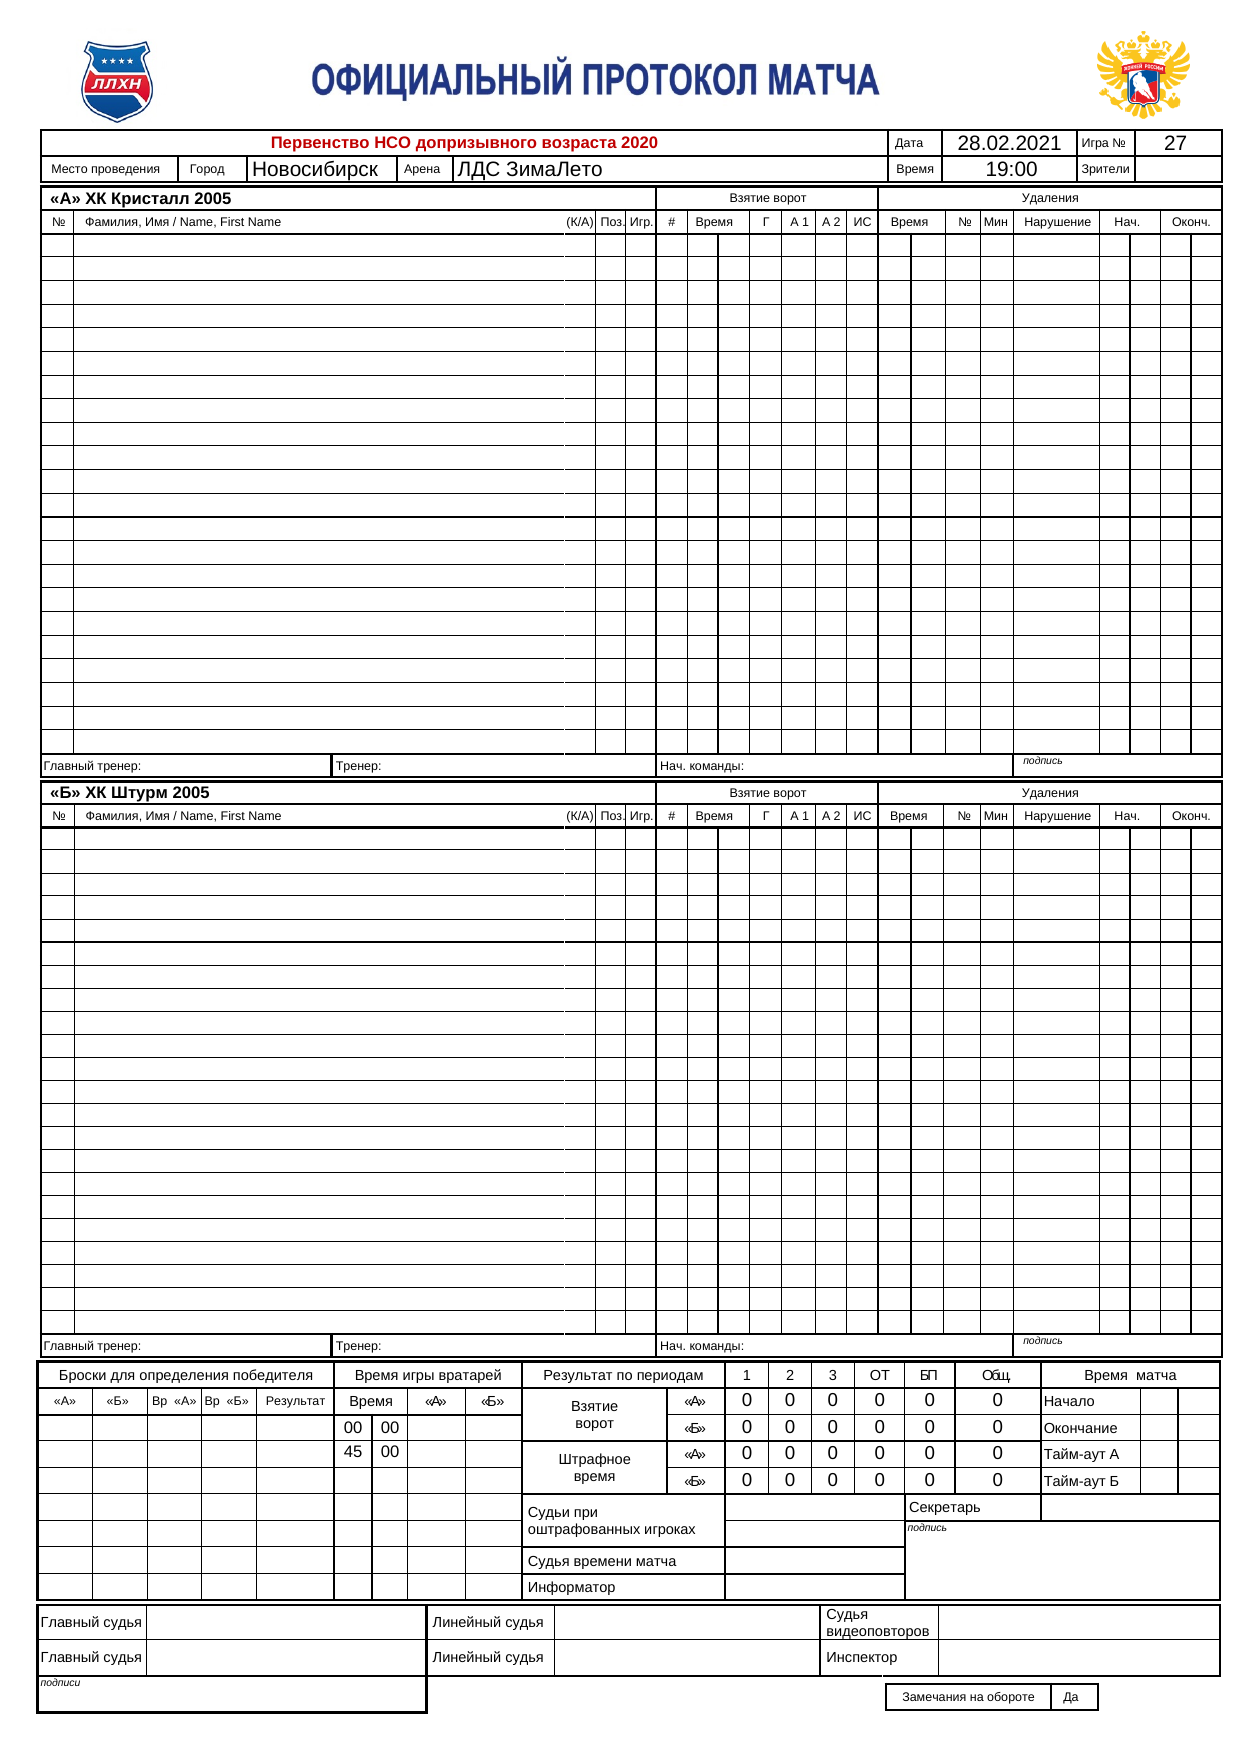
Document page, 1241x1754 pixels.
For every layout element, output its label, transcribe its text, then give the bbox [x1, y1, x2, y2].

table_cell [202, 1468, 256, 1493]
table_cell [596, 966, 625, 987]
table_cell [596, 541, 625, 564]
table_cell [688, 636, 717, 658]
table_cell [750, 874, 781, 895]
table_cell [912, 1081, 943, 1103]
table_cell [847, 1035, 877, 1057]
table_cell 0 [769, 1389, 811, 1413]
table_cell [74, 446, 564, 469]
table_cell [93, 1547, 147, 1573]
table_cell [879, 920, 910, 941]
table_cell [1192, 920, 1221, 941]
table_cell [1100, 305, 1129, 327]
table_cell Время [889, 157, 941, 181]
table_cell [981, 1219, 1013, 1241]
table_cell [750, 328, 781, 351]
table_cell [816, 423, 846, 445]
table_cell [657, 257, 687, 280]
table_cell Время [688, 805, 749, 826]
table_cell [981, 446, 1013, 469]
table_cell [1014, 1035, 1099, 1057]
table_cell [257, 1416, 333, 1440]
table_cell [847, 659, 877, 682]
table_cell [1161, 1035, 1190, 1057]
table_cell № [944, 805, 980, 826]
table_cell [750, 305, 781, 327]
table_cell [42, 1150, 74, 1172]
table_cell [847, 1265, 877, 1287]
table_cell [596, 1173, 625, 1195]
table_cell [1131, 328, 1160, 351]
table_cell [688, 920, 717, 941]
table_cell Фамилия, Имя / Name, First Name [75, 805, 565, 826]
table_cell [847, 1311, 877, 1333]
table_cell [816, 588, 846, 611]
table_cell [1131, 1035, 1160, 1057]
table_header Первенство НСО допризывного возраста 2020 [42, 131, 887, 155]
table_cell [657, 1012, 687, 1033]
table_cell [596, 659, 625, 682]
table_cell [816, 1104, 846, 1126]
table_cell [1161, 494, 1190, 516]
table_cell [626, 1081, 655, 1103]
table_cell [596, 376, 625, 398]
table_cell Нарушение [1014, 211, 1099, 233]
table_cell [1192, 1173, 1221, 1195]
table_cell [750, 281, 781, 303]
table_cell [750, 1196, 781, 1218]
table_cell [1161, 920, 1190, 941]
table_cell [750, 1081, 781, 1103]
table_cell Мин [981, 211, 1013, 233]
table_cell [816, 1150, 846, 1172]
table_cell [946, 399, 980, 422]
table_cell [39, 1494, 92, 1520]
table_cell [596, 1265, 625, 1287]
table_cell [816, 1265, 846, 1287]
table_cell [1100, 518, 1129, 540]
table_cell [1014, 850, 1099, 872]
table_cell [657, 874, 687, 895]
table_cell [1131, 683, 1160, 706]
table_cell № [42, 211, 73, 233]
table_cell [42, 305, 73, 327]
table_cell [75, 1012, 564, 1033]
table_cell [466, 1416, 521, 1440]
table_cell [565, 1288, 595, 1310]
table_cell [944, 989, 980, 1011]
table_cell [750, 352, 781, 374]
table_cell [1100, 446, 1129, 469]
table_cell [847, 829, 877, 849]
table_cell [42, 989, 74, 1011]
table_cell [42, 920, 74, 941]
table_cell [879, 1058, 910, 1079]
table_cell [148, 1468, 201, 1493]
table_cell [42, 281, 73, 303]
table_cell [202, 1494, 256, 1520]
table_cell [93, 1574, 147, 1599]
table_cell Линейный судья [428, 1640, 554, 1675]
table_header Дата [889, 131, 941, 155]
table_cell [39, 1441, 92, 1467]
table_cell [719, 683, 749, 706]
table_cell [596, 730, 625, 753]
table_cell [657, 1150, 687, 1172]
table_cell [847, 235, 877, 256]
table_cell 0 [956, 1415, 1040, 1440]
table_cell [1131, 494, 1160, 516]
table_cell [782, 1127, 815, 1149]
table_cell [719, 730, 749, 753]
table_cell Мин [981, 805, 1013, 826]
table_cell [565, 494, 595, 516]
table_cell [688, 494, 717, 516]
table_cell [1131, 1058, 1160, 1079]
table_cell [912, 730, 945, 753]
table_cell [657, 730, 687, 753]
table_cell [657, 1127, 687, 1149]
table_cell [688, 376, 717, 398]
table_cell [847, 683, 877, 706]
table_cell [1131, 1012, 1160, 1033]
table_cell [1014, 966, 1099, 987]
table_cell [1161, 1058, 1190, 1079]
table_cell [42, 1311, 74, 1333]
table_cell [782, 588, 815, 611]
table_cell [847, 1242, 877, 1264]
table_cell [408, 1574, 465, 1599]
table_cell [657, 423, 687, 445]
table_cell [596, 565, 625, 587]
table_cell [879, 966, 910, 987]
table_cell Нач. [1100, 211, 1160, 233]
table_cell [1161, 943, 1190, 964]
table_cell [75, 989, 564, 1011]
table_cell [565, 1104, 595, 1126]
table_cell [596, 683, 625, 706]
table_cell [847, 966, 877, 987]
table_cell [408, 1468, 465, 1493]
table_cell [912, 1150, 943, 1172]
table_cell [1014, 1311, 1099, 1333]
table_cell [1192, 423, 1221, 445]
table_cell [42, 1173, 74, 1195]
table_cell [657, 1173, 687, 1195]
table_cell [719, 1288, 749, 1310]
table_cell [657, 1081, 687, 1103]
table_cell [202, 1547, 256, 1573]
table_header 1 [726, 1363, 768, 1387]
table_cell [596, 423, 625, 445]
table_cell [883, 1677, 1220, 1681]
table_cell [719, 896, 749, 918]
table_cell [596, 874, 625, 895]
table_cell [688, 659, 717, 682]
table_cell [42, 235, 73, 256]
table_cell [879, 659, 910, 682]
table_cell [719, 305, 749, 327]
table_cell [42, 1104, 74, 1126]
table_cell 0 [769, 1442, 811, 1467]
table_cell 0 [726, 1415, 768, 1440]
table_cell 0 [769, 1468, 811, 1493]
table_cell [1100, 989, 1129, 1011]
table_cell [565, 376, 595, 398]
table_cell [1100, 257, 1129, 280]
table_cell [657, 1311, 687, 1333]
table_cell [626, 257, 655, 280]
table_cell [596, 588, 625, 611]
table_cell [42, 1242, 74, 1264]
table_cell [782, 943, 815, 964]
table_cell [42, 352, 73, 374]
table_cell [879, 494, 910, 516]
table_cell 00 [373, 1416, 407, 1440]
table_cell [202, 1574, 256, 1599]
table_cell [1141, 1441, 1177, 1467]
table_cell [816, 659, 846, 682]
table_cell [596, 305, 625, 327]
table_cell [42, 1081, 74, 1103]
table_cell Результат [257, 1389, 333, 1413]
table_cell [1100, 659, 1129, 682]
table_cell [1192, 588, 1221, 611]
table_cell [719, 1150, 749, 1172]
table_cell [75, 829, 564, 849]
table_cell [944, 1104, 980, 1126]
table_cell [657, 1288, 687, 1310]
table_cell [688, 257, 717, 280]
table_cell [1100, 920, 1129, 941]
table_cell [596, 281, 625, 303]
table_cell [74, 588, 564, 611]
table_cell [565, 588, 595, 611]
table_cell [944, 1265, 980, 1287]
table_cell [1161, 328, 1190, 351]
table_header Взятие ворот [657, 783, 877, 803]
table_cell [93, 1441, 147, 1467]
table_cell [1100, 1196, 1129, 1218]
table_cell [1131, 850, 1160, 872]
table_cell [816, 376, 846, 398]
table_cell [879, 423, 910, 445]
table_cell [719, 518, 749, 540]
table_cell ИС [847, 805, 877, 826]
table_cell [1100, 1173, 1129, 1195]
table_cell [657, 235, 687, 256]
table_cell [202, 1521, 256, 1546]
table_cell [1161, 829, 1190, 849]
table_cell [75, 1242, 564, 1264]
table_cell [1014, 328, 1099, 351]
table_cell [782, 446, 815, 469]
table_header Удаления [879, 188, 1221, 209]
table_cell [688, 1058, 717, 1079]
table_cell [816, 235, 846, 256]
table_cell [565, 896, 595, 918]
table_cell [74, 352, 564, 374]
table_cell [42, 1058, 74, 1079]
table_cell [912, 399, 945, 422]
table_cell [847, 565, 877, 587]
table_cell [75, 1288, 564, 1310]
table_cell [657, 659, 687, 682]
table_cell [657, 305, 687, 327]
table_cell [981, 235, 1013, 256]
table_cell [912, 829, 943, 849]
table_cell [816, 1196, 846, 1218]
table_cell Вр «А» [148, 1389, 201, 1413]
table_cell [750, 896, 781, 918]
table_cell [1131, 1242, 1160, 1264]
table_cell [657, 399, 687, 422]
table_cell [626, 494, 655, 516]
table_cell [1014, 281, 1099, 303]
table_cell [847, 446, 877, 469]
table_cell 0 [905, 1415, 954, 1440]
table_cell [555, 1640, 819, 1675]
table_cell [816, 1035, 846, 1057]
table_cell [1100, 636, 1129, 658]
table_cell [1100, 376, 1129, 398]
table_cell [1161, 235, 1190, 256]
table_cell [1131, 446, 1160, 469]
table_cell [657, 850, 687, 872]
table_cell Вр «Б» [202, 1389, 256, 1413]
table_cell [719, 399, 749, 422]
table_cell [719, 1265, 749, 1287]
table_cell Игр. [626, 211, 655, 233]
table_cell [981, 730, 1013, 753]
table_cell # [657, 211, 687, 233]
table_cell [1100, 235, 1129, 256]
table_cell [1192, 1288, 1221, 1310]
table_cell [626, 943, 655, 964]
table_cell [565, 920, 595, 941]
table_cell [750, 1035, 781, 1057]
table_cell [1161, 305, 1190, 327]
table_cell [596, 920, 625, 941]
table_cell [912, 920, 943, 941]
table_cell [912, 494, 945, 516]
table_cell [944, 1242, 980, 1264]
table_cell [719, 1035, 749, 1057]
table_cell [750, 235, 781, 256]
table_cell [750, 1288, 781, 1310]
table_cell [782, 305, 815, 327]
table_cell [373, 1521, 407, 1546]
table_cell [626, 1173, 655, 1195]
table_cell [1100, 896, 1129, 918]
table_cell [42, 494, 73, 516]
table_cell [1192, 829, 1221, 849]
table_cell [946, 494, 980, 516]
table_cell [42, 943, 74, 964]
table_cell [688, 1242, 717, 1264]
table_cell [657, 943, 687, 964]
table_cell [912, 1035, 943, 1057]
table_cell [565, 1219, 595, 1241]
table_cell [1192, 1127, 1221, 1149]
table_cell 0 [812, 1389, 854, 1413]
table_cell [1014, 518, 1099, 540]
table_cell [74, 494, 564, 516]
table_cell Тренер: [333, 1335, 655, 1356]
table_cell [847, 518, 877, 540]
table_cell [148, 1521, 201, 1546]
table_cell [1014, 707, 1099, 729]
table_cell [626, 1058, 655, 1079]
table_cell [1100, 1127, 1129, 1149]
table_cell Тренер: [333, 755, 655, 776]
table_cell [719, 1219, 749, 1241]
table_cell «А» [668, 1389, 724, 1413]
table_cell [565, 989, 595, 1011]
table_cell [1161, 446, 1190, 469]
table_cell [946, 305, 980, 327]
table_cell [750, 376, 781, 398]
table_cell Судья времени матча [523, 1548, 724, 1573]
table_cell [42, 683, 73, 706]
table_cell [912, 1288, 943, 1310]
table_cell [75, 966, 564, 987]
table_cell [912, 612, 945, 634]
table_cell [1192, 305, 1221, 327]
table_cell [657, 612, 687, 634]
table_cell [1014, 920, 1099, 941]
table_cell [944, 1012, 980, 1033]
table_cell 0 [855, 1468, 904, 1493]
table_cell [1131, 565, 1160, 587]
table_cell [946, 659, 980, 682]
table_cell [1014, 612, 1099, 634]
table_cell [946, 518, 980, 540]
table_cell [42, 659, 73, 682]
table_cell Г [750, 211, 781, 233]
table_cell [657, 896, 687, 918]
table_cell [75, 896, 564, 918]
table_header Общ. [956, 1363, 1040, 1387]
table_cell [782, 376, 815, 398]
table_cell [1192, 1196, 1221, 1218]
table_cell [1131, 470, 1160, 493]
table_cell [782, 352, 815, 374]
table_cell [565, 305, 595, 327]
table_cell [981, 1081, 1013, 1103]
table_cell [981, 518, 1013, 540]
table_cell [1131, 235, 1160, 256]
table_cell Главный судья [39, 1606, 146, 1639]
table_cell [42, 257, 73, 280]
table_cell [1131, 588, 1160, 611]
table_cell [719, 1311, 749, 1333]
table_cell [816, 896, 846, 918]
table_cell [74, 541, 564, 564]
table_cell [1131, 730, 1160, 753]
table_cell [816, 328, 846, 351]
table_cell [75, 1173, 564, 1195]
table_cell [1136, 157, 1221, 181]
table_cell [912, 1058, 943, 1079]
table_cell [1131, 659, 1160, 682]
table_cell [1100, 352, 1129, 374]
table_cell [335, 1494, 371, 1520]
table_cell [565, 612, 595, 634]
table_cell [74, 235, 564, 256]
table_cell [565, 1196, 595, 1218]
table_cell [719, 565, 749, 587]
table_cell [816, 1311, 846, 1333]
table_cell [879, 1012, 910, 1033]
table_cell [657, 829, 687, 849]
table_cell [688, 565, 717, 587]
table_cell [626, 850, 655, 872]
table_cell [847, 470, 877, 493]
table_cell [1192, 1104, 1221, 1126]
table_cell [944, 1150, 980, 1172]
table_cell [912, 1196, 943, 1218]
table_cell [719, 612, 749, 634]
table_cell Нач. команды: [657, 755, 1012, 776]
table_cell [946, 257, 980, 280]
table_cell [373, 1468, 407, 1493]
table_cell [202, 1416, 256, 1440]
table_cell [596, 1035, 625, 1057]
table_cell [750, 989, 781, 1011]
table_cell [1179, 1389, 1219, 1413]
table_cell [1179, 1415, 1219, 1440]
table_cell [1161, 1219, 1190, 1241]
table_cell [1192, 874, 1221, 895]
table_cell [1014, 352, 1099, 374]
table_cell [879, 1219, 910, 1241]
table_cell [1100, 683, 1129, 706]
table_cell [1192, 518, 1221, 540]
table_cell Штрафное время [523, 1442, 666, 1493]
table_cell [1131, 423, 1160, 445]
table_cell [596, 1012, 625, 1033]
table_cell [42, 966, 74, 987]
table_cell [335, 1521, 371, 1546]
table_cell [75, 1058, 564, 1079]
table_cell [719, 470, 749, 493]
table_cell [1100, 281, 1129, 303]
table_cell [719, 541, 749, 564]
table_cell [847, 305, 877, 327]
table_cell [981, 636, 1013, 658]
table_cell [688, 1150, 717, 1172]
table_cell [1014, 1127, 1099, 1149]
table_cell [847, 989, 877, 1011]
table_cell [657, 565, 687, 587]
table_cell [750, 470, 781, 493]
table_cell [626, 1127, 655, 1149]
table_header Взятие ворот [657, 188, 877, 209]
table_cell [816, 683, 846, 706]
table_cell [782, 989, 815, 1011]
table_cell [626, 874, 655, 895]
table_cell [466, 1468, 521, 1493]
table_cell [565, 1265, 595, 1287]
table_cell [719, 874, 749, 895]
table_cell [1100, 612, 1129, 634]
table_cell [879, 1035, 910, 1057]
table_cell подпись [1014, 1335, 1221, 1356]
table_cell [688, 1219, 717, 1241]
table_cell [816, 943, 846, 964]
table_cell [626, 235, 655, 256]
table_cell [1161, 470, 1190, 493]
table_cell [335, 1547, 371, 1573]
table_cell [912, 896, 943, 918]
table_cell [42, 588, 73, 611]
table_cell Время [879, 211, 945, 233]
table_cell [596, 518, 625, 540]
table_cell [1131, 518, 1160, 540]
table_cell [657, 328, 687, 351]
table_cell [726, 1575, 904, 1599]
table_cell [750, 1242, 781, 1264]
table_cell [750, 565, 781, 587]
table_cell [688, 399, 717, 422]
table_cell [596, 612, 625, 634]
table_cell [719, 707, 749, 729]
table_cell [626, 518, 655, 540]
table_cell [1161, 1196, 1190, 1218]
table_cell [74, 683, 564, 706]
table_cell [1192, 989, 1221, 1011]
table_cell [74, 565, 564, 587]
table_cell [657, 920, 687, 941]
table_cell Главный тренер: [42, 755, 330, 776]
table_cell [1161, 730, 1190, 753]
table_cell [147, 1640, 425, 1675]
table_cell [688, 235, 717, 256]
table_cell [657, 470, 687, 493]
table_cell [657, 352, 687, 374]
table_cell Нач. [1100, 805, 1160, 826]
table_cell [626, 446, 655, 469]
table_cell [74, 518, 564, 540]
table_cell [565, 1150, 595, 1172]
table_cell [981, 1265, 1013, 1287]
table_cell [1131, 257, 1160, 280]
table_cell [42, 518, 73, 540]
table_cell [847, 1012, 877, 1033]
table_cell [1141, 1389, 1177, 1413]
table_cell [42, 470, 73, 493]
table_cell «Б» [668, 1468, 724, 1493]
table_cell [626, 1150, 655, 1172]
table_cell 19:00 [943, 157, 1076, 181]
table_cell [1161, 1173, 1190, 1195]
table_cell [879, 1127, 910, 1149]
table_cell [626, 730, 655, 753]
table_cell [565, 730, 595, 753]
table_cell [944, 1196, 980, 1218]
table_cell [1014, 1242, 1099, 1264]
table_cell [688, 281, 717, 303]
table_cell [688, 423, 717, 445]
table_cell А 2 [816, 211, 846, 233]
table_cell [879, 257, 910, 280]
table_cell [626, 659, 655, 682]
table_cell [626, 707, 655, 729]
table_cell [879, 470, 910, 493]
table_cell [847, 588, 877, 611]
table_cell [782, 730, 815, 753]
table_cell [1100, 1242, 1129, 1264]
table_cell [719, 257, 749, 280]
table_cell [782, 1219, 815, 1241]
table_cell [912, 423, 945, 445]
table_cell Место проведения [42, 157, 177, 181]
table_cell 00 [373, 1441, 407, 1467]
table_cell [847, 1058, 877, 1079]
table_cell [688, 352, 717, 374]
table_cell [981, 352, 1013, 374]
table_cell [565, 565, 595, 587]
table_cell [42, 829, 74, 849]
table_cell [847, 636, 877, 658]
table_cell [1141, 1415, 1177, 1440]
table_cell [944, 1127, 980, 1149]
table_cell [879, 399, 910, 422]
table_cell [816, 636, 846, 658]
table_cell Линейный судья [428, 1606, 554, 1639]
table_cell [782, 874, 815, 895]
table_cell Инспектор [821, 1640, 938, 1675]
table_cell Начало [1042, 1389, 1140, 1413]
table_cell [816, 707, 846, 729]
table_cell [981, 1127, 1013, 1149]
table_header «Б» ХК Штурм 2005 [42, 783, 655, 803]
table_cell [1100, 966, 1129, 987]
table_cell [1100, 1150, 1129, 1172]
table_cell [1014, 446, 1099, 469]
table_cell [1192, 1150, 1221, 1172]
table_cell [565, 1012, 595, 1033]
table_cell [879, 707, 910, 729]
table_cell [1100, 423, 1129, 445]
table_cell [596, 328, 625, 351]
table_cell [565, 943, 595, 964]
table_cell [981, 612, 1013, 634]
table_cell [1161, 659, 1190, 682]
table_cell [688, 612, 717, 634]
table_header Игра № [1078, 131, 1134, 155]
table_cell [42, 446, 73, 469]
table_cell [688, 541, 717, 564]
table_cell [565, 1058, 595, 1079]
table_cell [816, 565, 846, 587]
table_cell [93, 1468, 147, 1493]
table_cell [1131, 1219, 1160, 1241]
table_cell [1014, 943, 1099, 964]
table_cell [1161, 352, 1190, 374]
table_cell [657, 966, 687, 987]
table_cell [750, 1058, 781, 1079]
table_cell [1014, 1288, 1099, 1310]
table_cell [981, 1058, 1013, 1079]
table_cell ИС [847, 211, 877, 233]
table_cell Поз. [596, 211, 625, 233]
table_cell [1131, 989, 1160, 1011]
table_cell [750, 423, 781, 445]
table_cell [847, 541, 877, 564]
table_cell [1100, 829, 1129, 849]
table_cell [719, 328, 749, 351]
table_cell [944, 850, 980, 872]
table_cell [688, 707, 717, 729]
table_cell [1014, 1196, 1099, 1218]
table_cell [657, 446, 687, 469]
table_cell [847, 352, 877, 374]
table_cell [1192, 659, 1221, 682]
table_cell [816, 399, 846, 422]
table_cell [626, 1219, 655, 1241]
table_cell [719, 850, 749, 872]
table_cell [879, 235, 910, 256]
table_cell [565, 1311, 595, 1333]
table_cell [74, 257, 564, 280]
table_cell [847, 943, 877, 964]
table_cell [657, 281, 687, 303]
table_cell [981, 920, 1013, 941]
table_cell Нарушение [1014, 805, 1099, 826]
table_cell [1161, 966, 1190, 987]
table_header ОТ [855, 1363, 904, 1387]
table_cell [782, 612, 815, 634]
table_cell [148, 1441, 201, 1467]
table_cell [657, 518, 687, 540]
table_cell Зрители [1078, 157, 1134, 181]
table_cell 0 [956, 1389, 1040, 1413]
table_cell [688, 683, 717, 706]
table_cell [688, 1173, 717, 1195]
table_cell [879, 1173, 910, 1195]
table_cell [719, 1058, 749, 1079]
table_cell [981, 470, 1013, 493]
table_cell [939, 1640, 1219, 1675]
table_cell [981, 1196, 1013, 1218]
table_cell [847, 874, 877, 895]
table_cell [408, 1494, 465, 1520]
table_cell [750, 1012, 781, 1033]
table_cell [816, 305, 846, 327]
table_cell [981, 1150, 1013, 1172]
table_cell [719, 636, 749, 658]
table_cell [657, 707, 687, 729]
table_cell [944, 920, 980, 941]
table_cell Окончание [1042, 1415, 1140, 1440]
table_cell [1161, 541, 1190, 564]
table_cell [912, 1265, 943, 1287]
table_cell [719, 1081, 749, 1103]
table_cell [596, 636, 625, 658]
table_cell [847, 399, 877, 422]
table_cell [1192, 1058, 1221, 1079]
table_cell [1131, 1265, 1160, 1287]
table_cell [912, 1012, 943, 1033]
table_cell [657, 636, 687, 658]
table_cell [1131, 1150, 1160, 1172]
table_cell [1161, 257, 1190, 280]
table_cell [39, 1468, 92, 1493]
table_cell [944, 1081, 980, 1103]
table_cell [1131, 636, 1160, 658]
table_cell [912, 1173, 943, 1195]
table_cell [912, 565, 945, 587]
table_cell [1192, 636, 1221, 658]
table_cell [1192, 1242, 1221, 1264]
table_cell [719, 943, 749, 964]
table_cell [750, 659, 781, 682]
table_header Время матча [1042, 1363, 1219, 1387]
table_cell [944, 1219, 980, 1241]
table_cell [1014, 730, 1099, 753]
table_cell [1014, 399, 1099, 422]
table_cell [912, 352, 945, 374]
table_cell [719, 446, 749, 469]
table_cell [981, 1242, 1013, 1264]
table_cell [912, 943, 943, 964]
table_cell 0 [855, 1389, 904, 1413]
table_cell Оконч. [1161, 805, 1221, 826]
table_cell [42, 1288, 74, 1310]
table_cell [1192, 470, 1221, 493]
table_cell [879, 943, 910, 964]
table_cell [1100, 1311, 1129, 1333]
table_cell [1161, 1242, 1190, 1264]
table_cell [750, 1311, 781, 1333]
table_cell [847, 328, 877, 351]
table_cell [879, 1242, 910, 1264]
table_cell [75, 1035, 564, 1057]
table_cell [466, 1494, 521, 1520]
table_cell [946, 730, 980, 753]
table_cell [944, 1058, 980, 1079]
table_cell # [657, 805, 687, 826]
table_cell [75, 1196, 564, 1218]
table_cell [565, 966, 595, 987]
table_cell [981, 1311, 1013, 1333]
table_cell [75, 1219, 564, 1241]
table_cell [879, 1081, 910, 1103]
table_cell [912, 257, 945, 280]
table_cell 0 [855, 1442, 904, 1467]
table_cell «Б » [466, 1389, 521, 1413]
table_cell подпись [1014, 755, 1221, 776]
table_cell [782, 920, 815, 941]
table_cell А 1 [782, 805, 815, 826]
table_cell [847, 281, 877, 303]
table_cell [596, 352, 625, 374]
table_cell [596, 1242, 625, 1264]
table_cell [596, 1081, 625, 1103]
table_cell [1014, 1219, 1099, 1241]
table_cell «А» [39, 1389, 92, 1413]
table_cell [750, 588, 781, 611]
table_cell [565, 1173, 595, 1195]
table_cell Судьи при оштрафованных игроках [523, 1495, 724, 1546]
table_cell [626, 1104, 655, 1126]
table_cell [782, 281, 815, 303]
table_cell [1100, 494, 1129, 516]
table_cell [1014, 636, 1099, 658]
table_cell [1014, 683, 1099, 706]
table_cell [847, 1150, 877, 1172]
table_cell [1161, 1104, 1190, 1126]
table_cell [74, 328, 564, 351]
table_cell [816, 1288, 846, 1310]
table_cell [42, 1127, 74, 1149]
table_cell [782, 494, 815, 516]
table_cell [946, 470, 980, 493]
table_cell [75, 850, 564, 872]
table_cell [626, 328, 655, 351]
table_cell [1179, 1441, 1219, 1467]
table_cell [42, 896, 74, 918]
table_cell [565, 659, 595, 682]
table_cell [1100, 1012, 1129, 1033]
table_cell [879, 612, 910, 634]
table_cell [1192, 352, 1221, 374]
table_cell Г [750, 805, 781, 826]
table_cell Время [879, 805, 943, 826]
table_cell [981, 399, 1013, 422]
table_cell [688, 305, 717, 327]
table_cell [565, 423, 595, 445]
table_cell [946, 281, 980, 303]
table_cell [1100, 1104, 1129, 1126]
table_cell [912, 541, 945, 564]
table_cell [688, 730, 717, 753]
table_cell [1192, 850, 1221, 872]
table_cell [42, 423, 73, 445]
table_cell [373, 1547, 407, 1573]
table_cell [626, 966, 655, 987]
table_cell Арена [398, 157, 452, 181]
table_cell 0 [812, 1468, 854, 1493]
picture [5, 28, 1197, 129]
table_cell [816, 730, 846, 753]
table_cell [688, 328, 717, 351]
table_cell [946, 541, 980, 564]
table_cell [626, 612, 655, 634]
table_cell [1014, 1104, 1099, 1126]
table_cell [946, 683, 980, 706]
table_cell [626, 470, 655, 493]
table_cell [626, 565, 655, 587]
table_cell [565, 470, 595, 493]
table_cell [1100, 1058, 1129, 1079]
table_cell [657, 1242, 687, 1264]
table_cell [981, 874, 1013, 895]
table_cell [847, 1081, 877, 1103]
table_cell [596, 896, 625, 918]
table_cell [750, 943, 781, 964]
table_cell [1100, 1035, 1129, 1057]
table_cell [981, 1288, 1013, 1310]
table_cell [912, 281, 945, 303]
table_header БП [905, 1363, 954, 1387]
table_cell [946, 565, 980, 587]
table_cell [719, 423, 749, 445]
table_cell [782, 541, 815, 564]
table_cell [1100, 565, 1129, 587]
table_cell [879, 730, 910, 753]
table_cell [912, 1242, 943, 1264]
table_cell [782, 1173, 815, 1195]
table_cell [688, 943, 717, 964]
table_cell Город [179, 157, 246, 181]
table_cell [847, 707, 877, 729]
table_cell [879, 305, 910, 327]
table_cell [408, 1441, 465, 1467]
table_cell [816, 989, 846, 1011]
table_cell [726, 1521, 904, 1546]
table_cell [946, 376, 980, 398]
table_cell [565, 281, 595, 303]
table_cell [1014, 470, 1099, 493]
table_cell [565, 235, 595, 256]
table_cell [626, 1311, 655, 1333]
table_cell [565, 399, 595, 422]
table_cell [1192, 376, 1221, 398]
table_cell [565, 874, 595, 895]
table_cell [1192, 235, 1221, 256]
table_cell [1014, 896, 1099, 918]
table_cell [1014, 541, 1099, 564]
table_cell [1131, 1196, 1160, 1218]
table_cell [879, 1288, 910, 1310]
table_cell [1014, 989, 1099, 1011]
table_cell [42, 636, 73, 658]
table_cell [565, 1035, 595, 1057]
table_cell [75, 1127, 564, 1149]
table_header 28.02.2021 [943, 131, 1076, 155]
table_cell Главный судья [39, 1640, 146, 1675]
table_cell [719, 494, 749, 516]
table_cell [719, 1173, 749, 1195]
table_cell [1131, 1127, 1160, 1149]
table_cell [626, 305, 655, 327]
table_cell [946, 636, 980, 658]
table_cell [782, 1288, 815, 1310]
table_cell [688, 1035, 717, 1057]
table_cell [1192, 612, 1221, 634]
table_cell [626, 423, 655, 445]
table_cell [1131, 612, 1160, 634]
table_cell [719, 829, 749, 849]
table_cell [466, 1441, 521, 1467]
table_cell [981, 829, 1013, 849]
table_cell 0 [956, 1468, 1040, 1493]
table_cell [816, 257, 846, 280]
table_cell [719, 281, 749, 303]
table_cell ЛДС ЗимаЛето [454, 157, 887, 181]
table_cell [75, 1081, 564, 1103]
table_cell Время [335, 1389, 407, 1413]
table_cell [1161, 423, 1190, 445]
table_cell [879, 1104, 910, 1126]
table_cell [1100, 1288, 1129, 1310]
table_cell [75, 1150, 564, 1172]
table_cell [688, 1265, 717, 1287]
table_cell [1161, 1265, 1190, 1287]
table_cell [74, 612, 564, 634]
table_cell Секретарь [906, 1495, 1040, 1520]
table_cell [750, 399, 781, 422]
table_cell [1014, 235, 1099, 256]
table_cell [782, 565, 815, 587]
table_cell [782, 235, 815, 256]
table_cell [75, 1265, 564, 1287]
table_cell [688, 1127, 717, 1149]
table_cell [912, 966, 943, 987]
table_cell [1192, 257, 1221, 280]
table_cell [944, 874, 980, 895]
table_cell [750, 920, 781, 941]
table_cell [1014, 829, 1099, 849]
table_cell [75, 943, 564, 964]
table_cell [1100, 399, 1129, 422]
table_cell [946, 423, 980, 445]
table_cell [688, 1104, 717, 1126]
table_cell [879, 1196, 910, 1218]
table_cell [782, 1196, 815, 1218]
table_cell [1100, 541, 1129, 564]
table_cell [39, 1416, 92, 1440]
table_cell [1100, 588, 1129, 611]
table_cell [944, 943, 980, 964]
table_cell [847, 376, 877, 398]
table_cell [75, 1104, 564, 1126]
table_cell [912, 659, 945, 682]
table_cell [1014, 376, 1099, 398]
table_cell [657, 1219, 687, 1241]
table_cell [939, 1606, 1219, 1639]
table_cell [719, 920, 749, 941]
table_cell [750, 829, 781, 849]
table_cell [1161, 612, 1190, 634]
table_cell [75, 874, 564, 895]
table_cell [596, 1150, 625, 1172]
table_cell [596, 943, 625, 964]
table_cell 0 [812, 1442, 854, 1467]
table_cell [1100, 707, 1129, 729]
table_cell [782, 1035, 815, 1057]
table_cell [847, 1104, 877, 1126]
table_cell [626, 1242, 655, 1264]
table_cell подпись [906, 1522, 1219, 1599]
table_cell Нач. команды: [657, 1335, 1012, 1356]
table_cell [847, 1219, 877, 1241]
table_cell [816, 541, 846, 564]
table_cell [847, 1127, 877, 1149]
table_cell [879, 352, 910, 374]
table_header Замечания на обороте [887, 1685, 1050, 1709]
table_cell [912, 683, 945, 706]
table_cell [750, 1173, 781, 1195]
table_cell [816, 1058, 846, 1079]
table_cell [1161, 683, 1190, 706]
table_cell [1161, 376, 1190, 398]
table_cell [626, 1288, 655, 1310]
table_cell [565, 446, 595, 469]
table_cell [147, 1606, 425, 1639]
table_cell [565, 518, 595, 540]
table_cell [626, 588, 655, 611]
table_cell [1014, 565, 1099, 587]
table_cell [782, 683, 815, 706]
table_cell [565, 328, 595, 351]
table_cell подписи [39, 1677, 425, 1711]
table_cell [912, 305, 945, 327]
table_cell [1100, 943, 1129, 964]
table_cell [782, 636, 815, 658]
table_cell [565, 850, 595, 872]
table_cell [719, 235, 749, 256]
table_cell [596, 1219, 625, 1241]
table_cell Взятие ворот [523, 1389, 666, 1440]
table_cell [257, 1574, 333, 1599]
table_cell [1131, 1104, 1160, 1126]
table_cell [981, 257, 1013, 280]
table_cell [782, 399, 815, 422]
table_cell [1014, 423, 1099, 445]
table_cell [912, 874, 943, 895]
table_cell [1161, 1150, 1190, 1172]
table_cell [1192, 494, 1221, 516]
table_cell Поз. [596, 805, 625, 826]
table_cell [946, 588, 980, 611]
table_cell [596, 235, 625, 256]
table_cell [750, 257, 781, 280]
table_cell [816, 850, 846, 872]
table_cell Главный тренер: [42, 1335, 330, 1356]
table_header Результат по периодам [523, 1363, 724, 1387]
table_cell [782, 1012, 815, 1033]
table_cell [981, 1035, 1013, 1057]
table_cell [1014, 588, 1099, 611]
table_cell [466, 1574, 521, 1599]
table_cell [944, 1288, 980, 1310]
table_cell [626, 352, 655, 374]
table_cell [1161, 989, 1190, 1011]
table_cell [74, 636, 564, 658]
table_cell [912, 1219, 943, 1241]
table_cell [816, 518, 846, 540]
table_cell [257, 1547, 333, 1573]
table_cell [719, 1104, 749, 1126]
table_header Время игры вратарей [335, 1363, 521, 1387]
table_cell [782, 966, 815, 987]
table_cell [981, 328, 1013, 351]
table_cell [148, 1494, 201, 1520]
table_cell [688, 1311, 717, 1333]
table_cell [719, 352, 749, 374]
table_cell [1192, 1012, 1221, 1033]
table_cell [944, 1173, 980, 1195]
table_cell [1100, 1081, 1129, 1103]
table_cell [688, 470, 717, 493]
table_cell [1014, 1150, 1099, 1172]
table_cell [912, 518, 945, 540]
table_cell [626, 1265, 655, 1287]
table_cell [1192, 730, 1221, 753]
table_cell [1131, 896, 1160, 918]
table_header Броски для определения победителя [39, 1363, 333, 1387]
table_cell [42, 1012, 74, 1033]
table_cell [816, 829, 846, 849]
table_cell [626, 281, 655, 303]
table_cell [1100, 730, 1129, 753]
table_cell [42, 1219, 74, 1241]
table_cell [408, 1547, 465, 1573]
table_cell [879, 518, 910, 540]
table_cell [688, 1012, 717, 1033]
table_cell [912, 636, 945, 658]
table_cell [726, 1548, 904, 1573]
table_cell [1131, 920, 1160, 941]
table_cell [879, 896, 910, 918]
table_cell [782, 470, 815, 493]
table_cell [912, 235, 945, 256]
table_cell [750, 850, 781, 872]
table_cell [1192, 446, 1221, 469]
table_cell [1192, 281, 1221, 303]
table_header Да [1052, 1685, 1097, 1709]
table_cell [688, 588, 717, 611]
table_cell [816, 470, 846, 493]
table_cell [847, 423, 877, 445]
table_cell [750, 541, 781, 564]
table_cell [1192, 541, 1221, 564]
table_cell [74, 470, 564, 493]
table_cell [946, 707, 980, 729]
table_cell [879, 1150, 910, 1172]
table_cell [39, 1574, 92, 1599]
table_cell [42, 376, 73, 398]
table_cell [74, 376, 564, 398]
table_cell «А» [668, 1442, 724, 1467]
table_cell [879, 376, 910, 398]
table_cell [657, 588, 687, 611]
table_cell [1131, 966, 1160, 987]
table_cell [1192, 943, 1221, 964]
table_cell [1131, 1288, 1160, 1310]
table_cell [912, 707, 945, 729]
table_cell [626, 989, 655, 1011]
table_cell [688, 1288, 717, 1310]
table_header 27 [1136, 131, 1221, 155]
table_cell [879, 541, 910, 564]
table_cell [596, 707, 625, 729]
table_cell [981, 1173, 1013, 1195]
table_cell [816, 1219, 846, 1241]
table_cell [750, 636, 781, 658]
table_cell [657, 541, 687, 564]
table_cell [74, 305, 564, 327]
table_cell [750, 966, 781, 987]
table_cell [782, 1242, 815, 1264]
table_cell [1161, 281, 1190, 303]
table_cell А 1 [782, 211, 815, 233]
table_cell [750, 707, 781, 729]
table_cell Тайм-аут А [1042, 1441, 1140, 1467]
table_cell [912, 1127, 943, 1149]
table_cell [879, 683, 910, 706]
table_cell Информатор [523, 1575, 724, 1599]
table_cell [42, 328, 73, 351]
table_cell Новосибирск [248, 157, 396, 181]
table_cell [1131, 943, 1160, 964]
table_cell [596, 1311, 625, 1333]
table_cell [981, 966, 1013, 987]
table_cell [466, 1521, 521, 1546]
table_cell [1192, 1311, 1221, 1333]
table_cell [1131, 281, 1160, 303]
table_cell [847, 612, 877, 634]
table_cell [74, 659, 564, 682]
table_cell [782, 1150, 815, 1172]
table_cell [74, 707, 564, 729]
table_cell [1192, 1219, 1221, 1241]
table_cell [912, 1311, 943, 1333]
table_cell [1042, 1495, 1219, 1520]
table_cell [1161, 1288, 1190, 1310]
table_cell [944, 1311, 980, 1333]
table_cell [750, 1127, 781, 1149]
table_cell [782, 896, 815, 918]
table_cell [1192, 1265, 1221, 1287]
table_cell [816, 446, 846, 469]
table_cell [1161, 588, 1190, 611]
table_cell [565, 829, 595, 849]
table_cell [782, 829, 815, 849]
table_cell [74, 730, 564, 753]
table_cell [944, 829, 980, 849]
table_cell [750, 1219, 781, 1241]
table_cell Время [688, 211, 749, 233]
table_cell [1014, 305, 1099, 327]
table_cell [688, 966, 717, 987]
table_cell [1192, 1081, 1221, 1103]
table_cell [1192, 1035, 1221, 1057]
table_cell [626, 1012, 655, 1033]
table_cell [912, 588, 945, 611]
table_cell [565, 636, 595, 658]
table_cell [1161, 896, 1190, 918]
table_cell [719, 966, 749, 987]
table_cell [782, 518, 815, 540]
table_cell [1192, 399, 1221, 422]
table_cell [981, 541, 1013, 564]
table_cell [782, 1265, 815, 1287]
table_cell [688, 874, 717, 895]
table_cell [782, 850, 815, 872]
table_cell [42, 850, 74, 872]
table_cell [1014, 1012, 1099, 1033]
table_cell [596, 446, 625, 469]
table_cell [626, 920, 655, 941]
table_cell [981, 423, 1013, 445]
table_cell [1131, 541, 1160, 564]
table_cell [42, 399, 73, 422]
table_cell [657, 376, 687, 398]
table_cell «Б» [668, 1415, 724, 1440]
table_cell [1161, 636, 1190, 658]
table_cell [944, 966, 980, 987]
table_cell [816, 612, 846, 634]
table_cell [626, 541, 655, 564]
table_cell [726, 1495, 904, 1520]
table_cell [1161, 1311, 1190, 1333]
table_cell [626, 636, 655, 658]
table_cell [257, 1441, 333, 1467]
table_cell [847, 1196, 877, 1218]
table_cell [981, 565, 1013, 587]
table_cell [981, 588, 1013, 611]
table_cell [944, 896, 980, 918]
table_cell [1014, 1173, 1099, 1195]
table_cell [750, 494, 781, 516]
table_cell [657, 1265, 687, 1287]
table_cell Фамилия, Имя / Name, First Name [74, 211, 565, 233]
table_cell [847, 896, 877, 918]
table_cell [148, 1416, 201, 1440]
table_cell [596, 1288, 625, 1310]
table_cell [1161, 707, 1190, 729]
table_cell [912, 989, 943, 1011]
table_cell 0 [956, 1442, 1040, 1467]
table_cell [93, 1521, 147, 1546]
table_cell [816, 281, 846, 303]
table_cell [257, 1521, 333, 1546]
table_cell [981, 376, 1013, 398]
table_cell [946, 328, 980, 351]
table_cell [42, 874, 74, 895]
table_cell [626, 1196, 655, 1218]
table_cell [847, 850, 877, 872]
table_cell 0 [769, 1415, 811, 1440]
table_cell [626, 399, 655, 422]
table_cell [596, 494, 625, 516]
table_cell [1161, 1012, 1190, 1033]
table_cell [565, 1081, 595, 1103]
table_cell [1192, 683, 1221, 706]
table_cell [879, 850, 910, 872]
table_header 3 [812, 1363, 854, 1387]
table_cell № [946, 211, 980, 233]
table_cell [1179, 1468, 1219, 1493]
table_cell [555, 1606, 819, 1639]
table_cell [408, 1521, 465, 1546]
table_cell [946, 235, 980, 256]
table_cell [750, 683, 781, 706]
table_cell [657, 494, 687, 516]
table_cell [1100, 470, 1129, 493]
table_cell [688, 989, 717, 1011]
table_cell [626, 896, 655, 918]
table_cell Игр. [626, 805, 655, 826]
table_cell [782, 257, 815, 280]
table_header «А» ХК Кристалл 2005 [42, 188, 655, 209]
table_cell [719, 1127, 749, 1149]
table_cell [1131, 874, 1160, 895]
table_cell [1099, 1682, 1220, 1711]
table_cell [596, 1104, 625, 1126]
table_cell [42, 565, 73, 587]
table_cell [596, 1058, 625, 1079]
table_cell [42, 1196, 74, 1218]
table_cell «А» [408, 1389, 465, 1413]
table_cell [719, 1242, 749, 1264]
table_cell [42, 707, 73, 729]
table_cell 0 [905, 1442, 954, 1467]
table_cell [879, 565, 910, 587]
table_cell [1161, 1127, 1190, 1149]
table_cell [847, 257, 877, 280]
table_cell (К/А) [565, 805, 595, 826]
table_cell [596, 257, 625, 280]
table_cell [565, 352, 595, 374]
table_cell [750, 1150, 781, 1172]
table_cell [879, 874, 910, 895]
table_cell [879, 989, 910, 1011]
table_cell [42, 730, 73, 753]
table_cell [93, 1416, 147, 1440]
table_cell [42, 1265, 74, 1287]
table_cell 0 [905, 1468, 954, 1493]
table_cell [1161, 874, 1190, 895]
table_cell [981, 1104, 1013, 1126]
table_cell [782, 1311, 815, 1333]
table_cell [981, 989, 1013, 1011]
table_cell [688, 518, 717, 540]
table_cell [750, 446, 781, 469]
table_cell [657, 989, 687, 1011]
table_cell [626, 376, 655, 398]
table_cell 0 [905, 1389, 954, 1413]
table_cell (К/А) [565, 211, 595, 233]
table_cell [912, 328, 945, 351]
table_cell [408, 1416, 465, 1440]
table_cell [565, 257, 595, 280]
table_cell [596, 850, 625, 872]
table_cell [816, 920, 846, 941]
table_cell 0 [726, 1468, 768, 1493]
table_cell [74, 281, 564, 303]
table_cell [981, 494, 1013, 516]
table_cell [946, 446, 980, 469]
table_cell [688, 850, 717, 872]
table_cell А 2 [816, 805, 846, 826]
table_cell [596, 989, 625, 1011]
table_cell [782, 328, 815, 351]
table_cell [1131, 1311, 1160, 1333]
table_cell [981, 850, 1013, 872]
table_cell [847, 730, 877, 753]
table_cell [981, 305, 1013, 327]
table_cell [1131, 829, 1160, 849]
table_cell [626, 1035, 655, 1057]
table_cell [719, 989, 749, 1011]
table_cell [879, 636, 910, 658]
table_cell [688, 1081, 717, 1103]
table_cell [1100, 1219, 1129, 1241]
table_cell [1131, 399, 1160, 422]
table_cell [912, 1104, 943, 1126]
table_cell [626, 683, 655, 706]
table_cell [750, 1265, 781, 1287]
table_cell [847, 494, 877, 516]
table_cell [816, 966, 846, 987]
table_cell [75, 1311, 564, 1333]
table_cell [782, 423, 815, 445]
table_cell [816, 494, 846, 516]
table_cell Тайм-аут Б [1042, 1468, 1140, 1493]
table_cell [1100, 850, 1129, 872]
table_cell [626, 829, 655, 849]
table_cell [719, 1012, 749, 1033]
table_cell «Б» [93, 1389, 147, 1413]
table_cell [1131, 1173, 1160, 1195]
table_cell [565, 707, 595, 729]
table_cell [565, 541, 595, 564]
table_cell [847, 1173, 877, 1195]
table_cell [750, 730, 781, 753]
table_cell [946, 352, 980, 374]
table_cell [93, 1494, 147, 1520]
table_cell [1014, 874, 1099, 895]
table_cell [912, 470, 945, 493]
table_cell [1014, 659, 1099, 682]
table_cell [879, 328, 910, 351]
table_cell 0 [855, 1415, 904, 1440]
table_cell [1100, 328, 1129, 351]
table_cell [1161, 850, 1190, 872]
table_cell [981, 683, 1013, 706]
table_cell [912, 850, 943, 872]
table_cell [148, 1547, 201, 1573]
table_cell [1131, 305, 1160, 327]
table_cell [944, 1035, 980, 1057]
table_cell [750, 1104, 781, 1126]
table_cell [257, 1494, 333, 1520]
table_cell [42, 612, 73, 634]
table_cell [373, 1574, 407, 1599]
table_cell [879, 446, 910, 469]
table_cell [981, 707, 1013, 729]
table_cell [847, 1288, 877, 1310]
table_cell [596, 399, 625, 422]
table_cell Оконч. [1161, 211, 1221, 233]
table_cell [719, 588, 749, 611]
table_cell [657, 683, 687, 706]
table_cell [657, 1035, 687, 1057]
table_cell [847, 920, 877, 941]
table_cell [565, 1127, 595, 1149]
table_cell [816, 1173, 846, 1195]
table_cell [782, 1058, 815, 1079]
table_cell [202, 1441, 256, 1467]
table_cell [596, 1196, 625, 1218]
table_cell [74, 423, 564, 445]
table_cell [1100, 1265, 1129, 1287]
table_cell [1161, 399, 1190, 422]
table_cell 45 [335, 1441, 371, 1467]
table_cell [565, 683, 595, 706]
table_cell [1192, 328, 1221, 351]
table_cell [688, 446, 717, 469]
table_cell [879, 1311, 910, 1333]
table_cell [879, 1265, 910, 1287]
table_cell [1161, 565, 1190, 587]
table_cell [596, 1127, 625, 1149]
table_cell [1014, 1265, 1099, 1287]
table_cell [257, 1468, 333, 1493]
table_cell [74, 399, 564, 422]
table_cell [1192, 966, 1221, 987]
table_cell [688, 1196, 717, 1218]
table_cell [981, 1012, 1013, 1033]
table_cell [148, 1574, 201, 1599]
table_cell [719, 1196, 749, 1218]
table_cell [39, 1547, 92, 1573]
table_cell [750, 518, 781, 540]
table_cell 0 [812, 1415, 854, 1440]
table_cell [1161, 518, 1190, 540]
table_cell [719, 659, 749, 682]
table_cell [981, 281, 1013, 303]
table_cell № [42, 805, 74, 826]
table_cell [1192, 565, 1221, 587]
table_cell [335, 1468, 371, 1493]
table_cell [816, 1242, 846, 1264]
table_cell [1192, 896, 1221, 918]
table_cell [1131, 376, 1160, 398]
table_cell [1161, 1081, 1190, 1103]
table_cell [1131, 352, 1160, 374]
table_cell [688, 896, 717, 918]
table_cell [75, 920, 564, 941]
table_cell [1131, 1081, 1160, 1103]
table_cell [981, 943, 1013, 964]
table_cell [816, 1127, 846, 1149]
table_cell [1014, 1081, 1099, 1103]
table_cell [596, 470, 625, 493]
table_cell [657, 1196, 687, 1218]
table_cell [1131, 707, 1160, 729]
table_cell [335, 1574, 371, 1599]
table_cell [373, 1494, 407, 1520]
table_cell [816, 352, 846, 374]
table_cell [912, 446, 945, 469]
table_header 2 [769, 1363, 811, 1387]
table_cell [816, 1012, 846, 1033]
table_cell [1192, 707, 1221, 729]
table_cell [1141, 1468, 1177, 1493]
table_cell Судья видеоповторов [821, 1606, 938, 1639]
table_cell [946, 612, 980, 634]
table_cell [42, 541, 73, 564]
table_cell [750, 612, 781, 634]
table_cell [428, 1677, 882, 1711]
table_cell [816, 1081, 846, 1103]
table_cell [1014, 257, 1099, 280]
table_header Удаления [879, 783, 1221, 803]
table_cell [782, 1081, 815, 1103]
table_cell [981, 659, 1013, 682]
table_cell 0 [726, 1389, 768, 1413]
table_cell [782, 1104, 815, 1126]
table_cell [912, 376, 945, 398]
table_cell [596, 829, 625, 849]
table_cell [657, 1058, 687, 1079]
table_cell [782, 659, 815, 682]
table_cell [816, 874, 846, 895]
table_cell [688, 829, 717, 849]
table_cell [879, 281, 910, 303]
table_cell [1014, 494, 1099, 516]
table_cell [42, 1035, 74, 1057]
table_cell [719, 376, 749, 398]
table_cell [782, 707, 815, 729]
table_cell [981, 896, 1013, 918]
table_cell [657, 1104, 687, 1126]
table_cell [466, 1547, 521, 1573]
table_cell [879, 829, 910, 849]
table_cell 0 [726, 1442, 768, 1467]
table_cell [565, 1242, 595, 1264]
table_cell [1100, 874, 1129, 895]
table_cell 00 [335, 1416, 371, 1440]
table_cell [879, 588, 910, 611]
table_cell [1014, 1058, 1099, 1079]
table_cell [39, 1521, 92, 1546]
